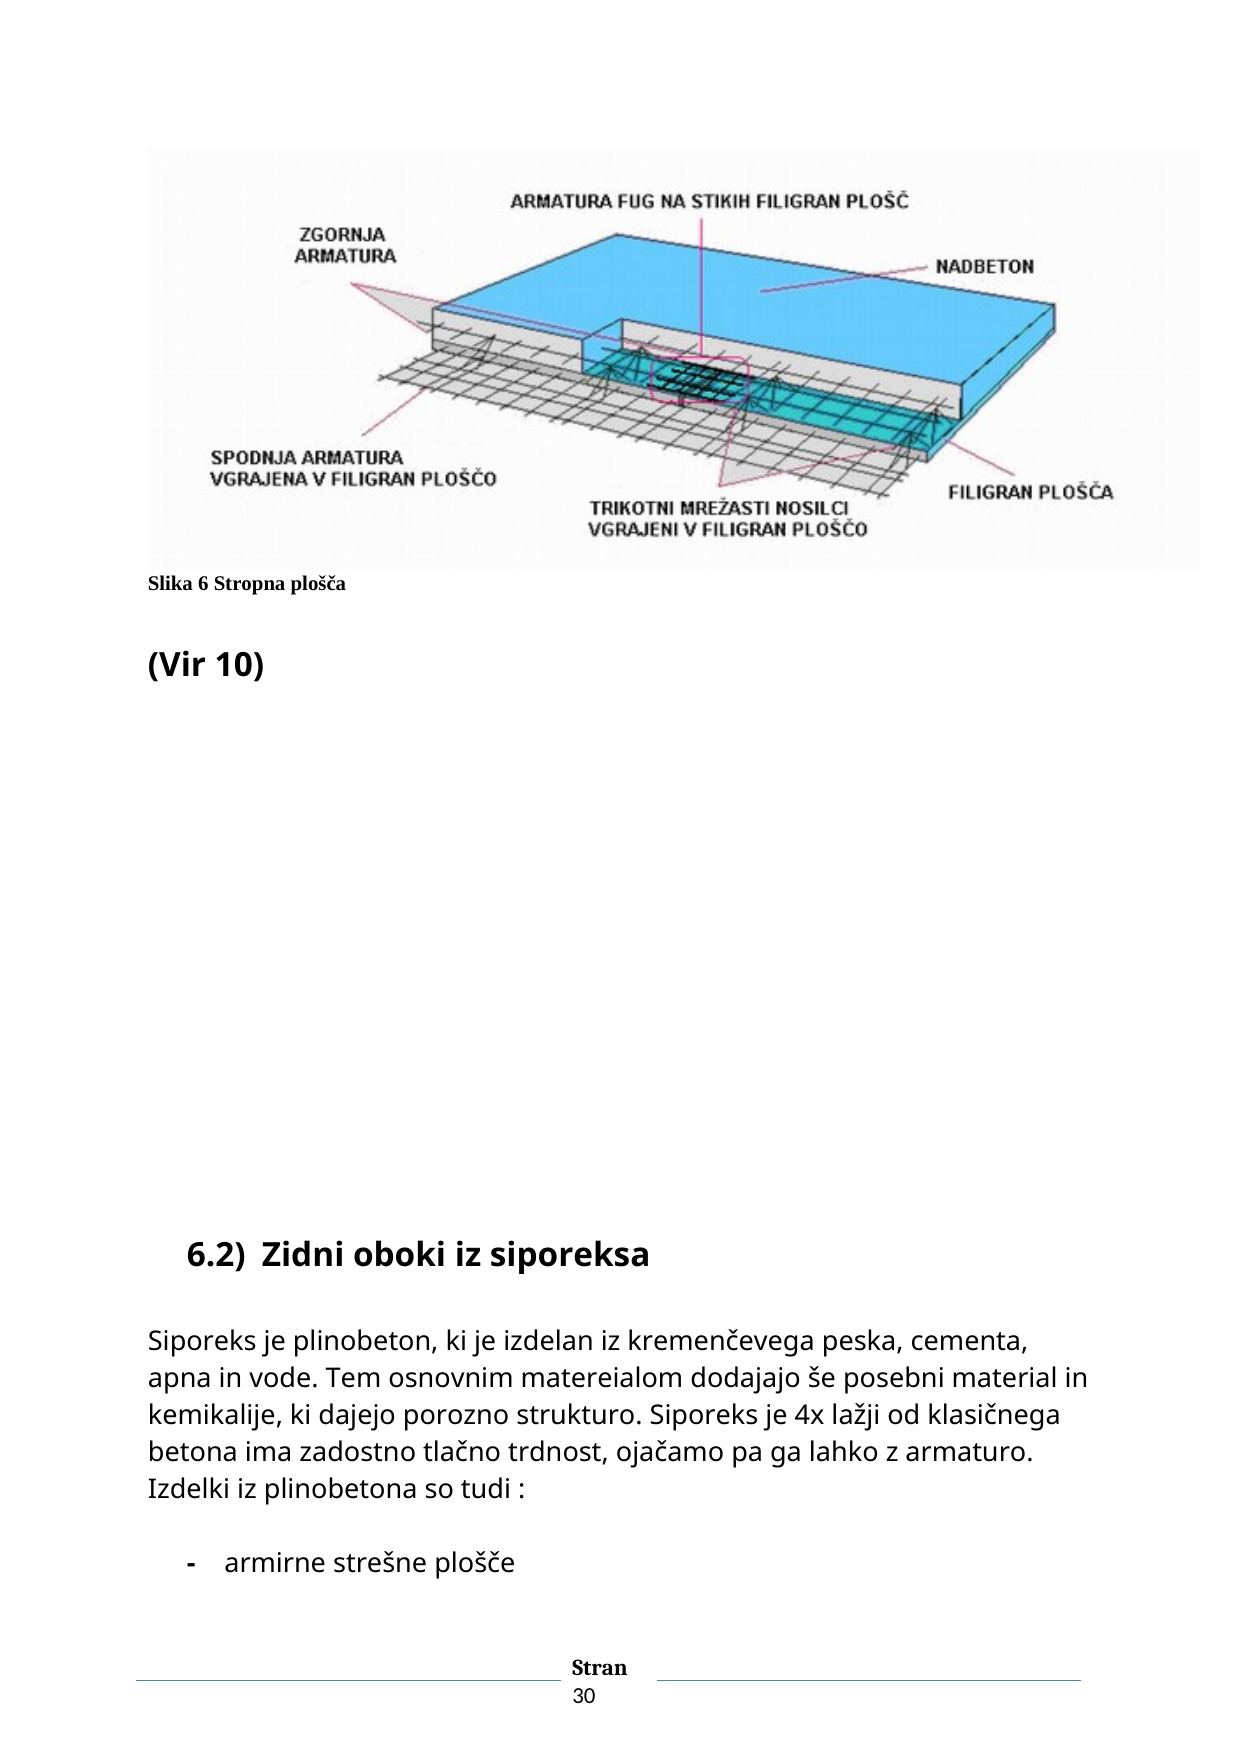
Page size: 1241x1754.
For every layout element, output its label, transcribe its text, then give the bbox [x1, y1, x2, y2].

picture [147, 147, 1201, 571]
text Izdelki iz plinobetona so tudi : [148, 1469, 1093, 1506]
text Slika 6 Stropna plošča [148, 571, 1093, 595]
text (Vir 10) [148, 641, 1093, 686]
list armirne strešne plošče [187, 1543, 1093, 1580]
list Zidni oboki iz siporeksa [187, 1231, 1093, 1276]
text Siporeks je plinobeton, ki je izdelan iz kremenčevega peska, cementa, apna in vode. Tem osnovnim matereialom dodajajo še posebni material in kemikalije, ki dajejo porozno strukturo. Siporeks je 4x lažji od klasičnega betona ima zadostno tlačno trdnost, ojačamo pa ga lahko z armaturo. [148, 1322, 1093, 1469]
